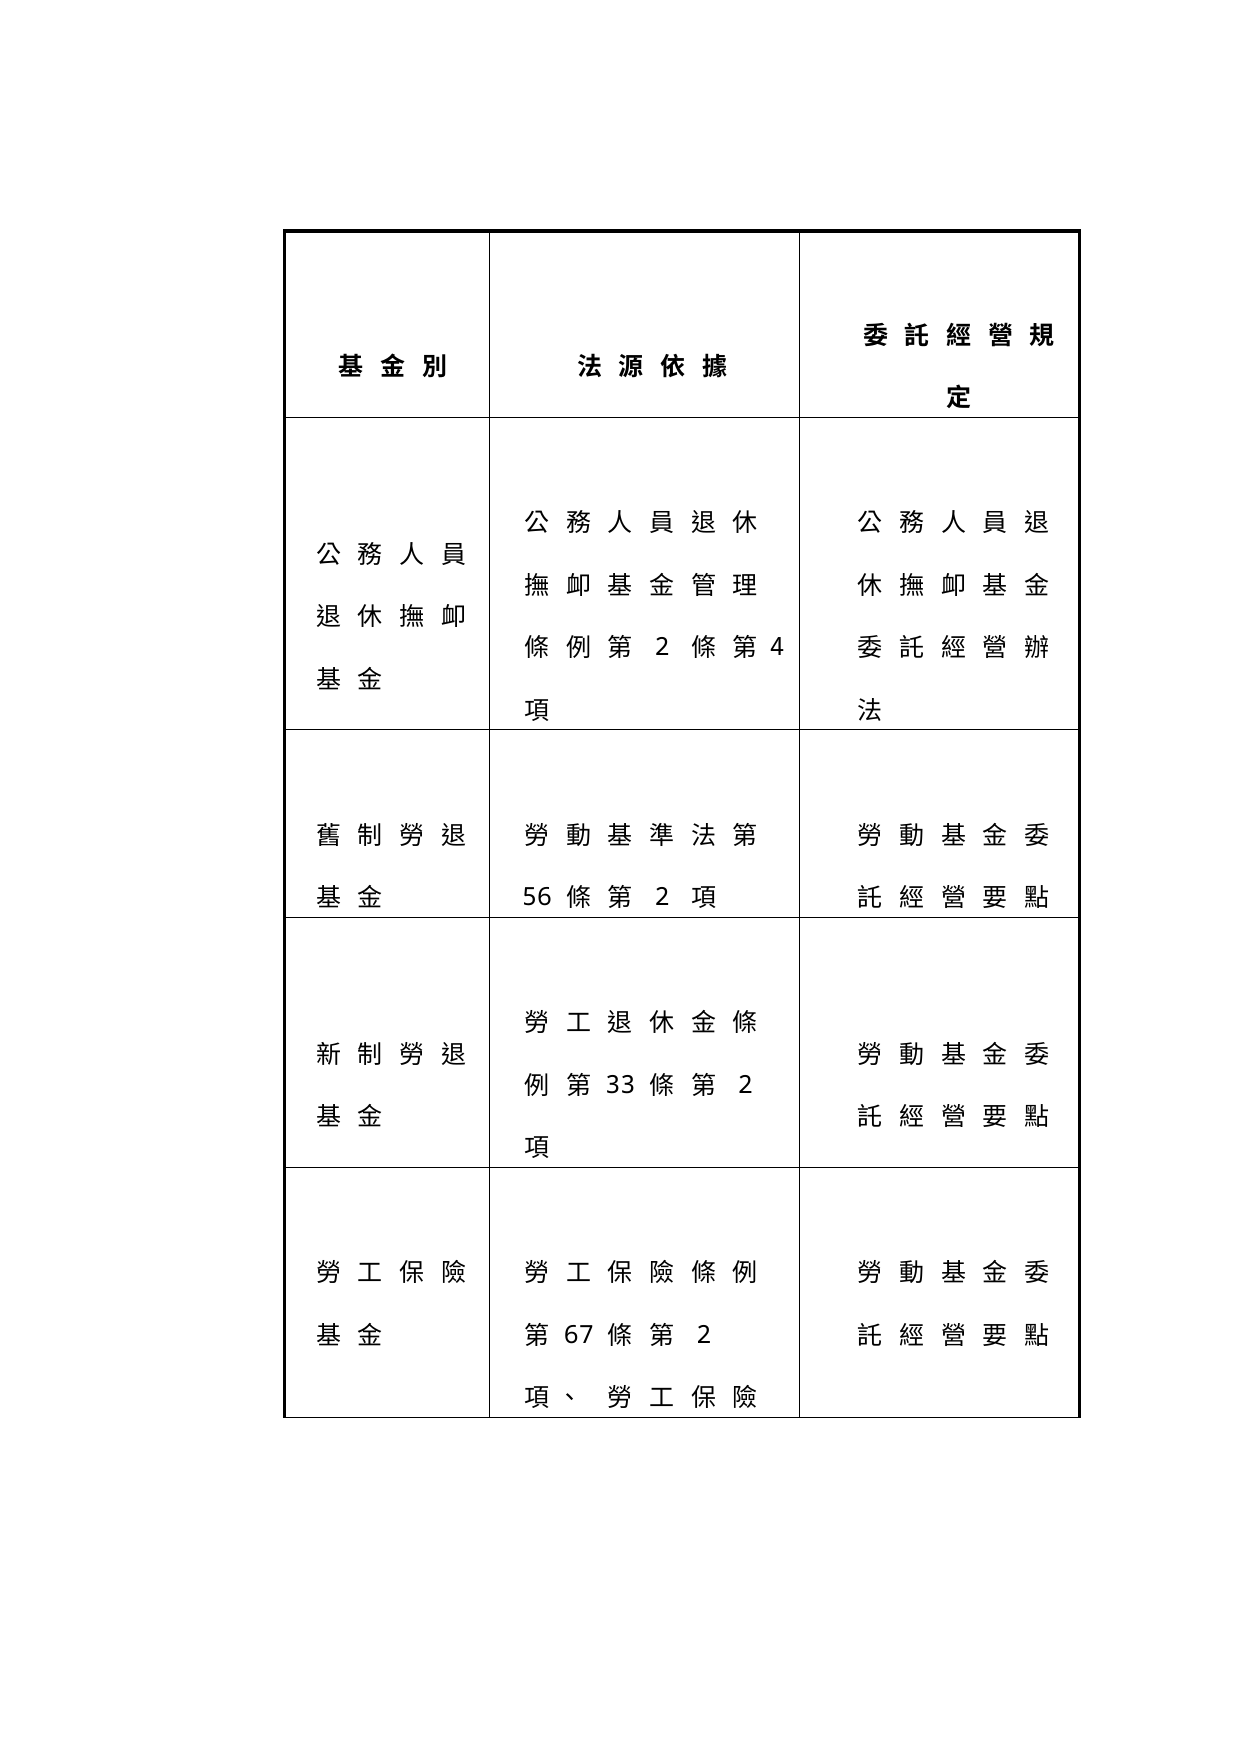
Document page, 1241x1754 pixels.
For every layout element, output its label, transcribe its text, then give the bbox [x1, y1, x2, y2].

table_header 委託經營規定 [800, 233, 1078, 417]
table_header 法源依據 [490, 233, 799, 417]
table_cell 舊制勞退基金 [286, 730, 489, 917]
table_header 基金別 [286, 233, 489, 417]
table_cell 公務人員退休撫卹基金管理條例第2條第4項 [490, 418, 799, 729]
table_cell 勞工退休金條例第33條第2項 [490, 918, 799, 1167]
table_cell 勞工保險基金 [286, 1168, 489, 1417]
table_cell 新制勞退基金 [286, 918, 489, 1167]
table_cell 公務人員退休撫卹基金 [286, 418, 489, 729]
table_cell 勞工保險條例第67條第2項、勞工保險 [490, 1168, 799, 1417]
table_cell 勞動基準法第56條第2項 [490, 730, 799, 917]
table_cell 勞動基金委託經營要點 [800, 918, 1078, 1167]
table_cell 勞動基金委託經營要點 [800, 1168, 1078, 1417]
table_cell 勞動基金委託經營要點 [800, 730, 1078, 917]
table_cell 公務人員退休撫卹基金委託經營辦法 [800, 418, 1078, 729]
